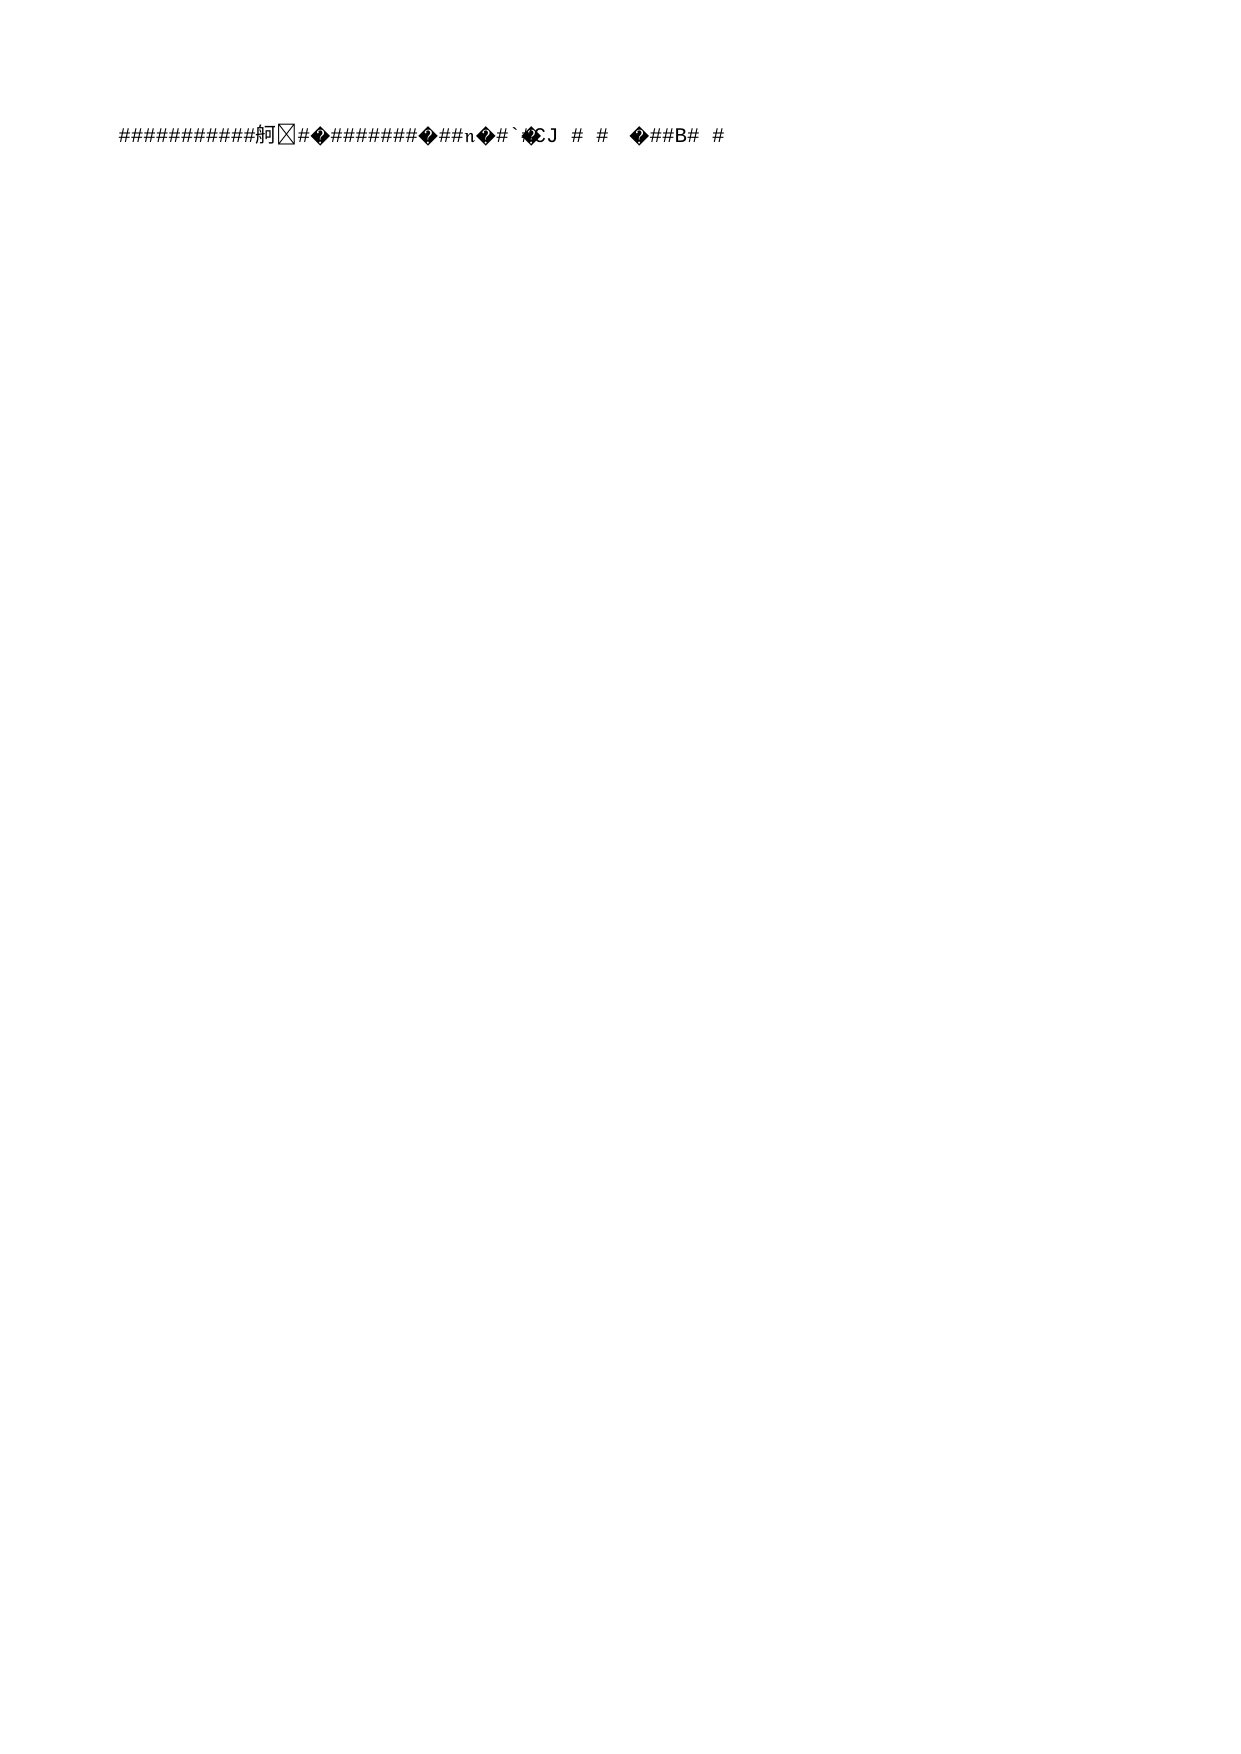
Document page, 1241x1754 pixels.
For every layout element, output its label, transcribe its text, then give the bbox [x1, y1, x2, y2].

text ###########舸#�#######�##�#`�#CJ # #�##B# # [118, 118, 1122, 148]
